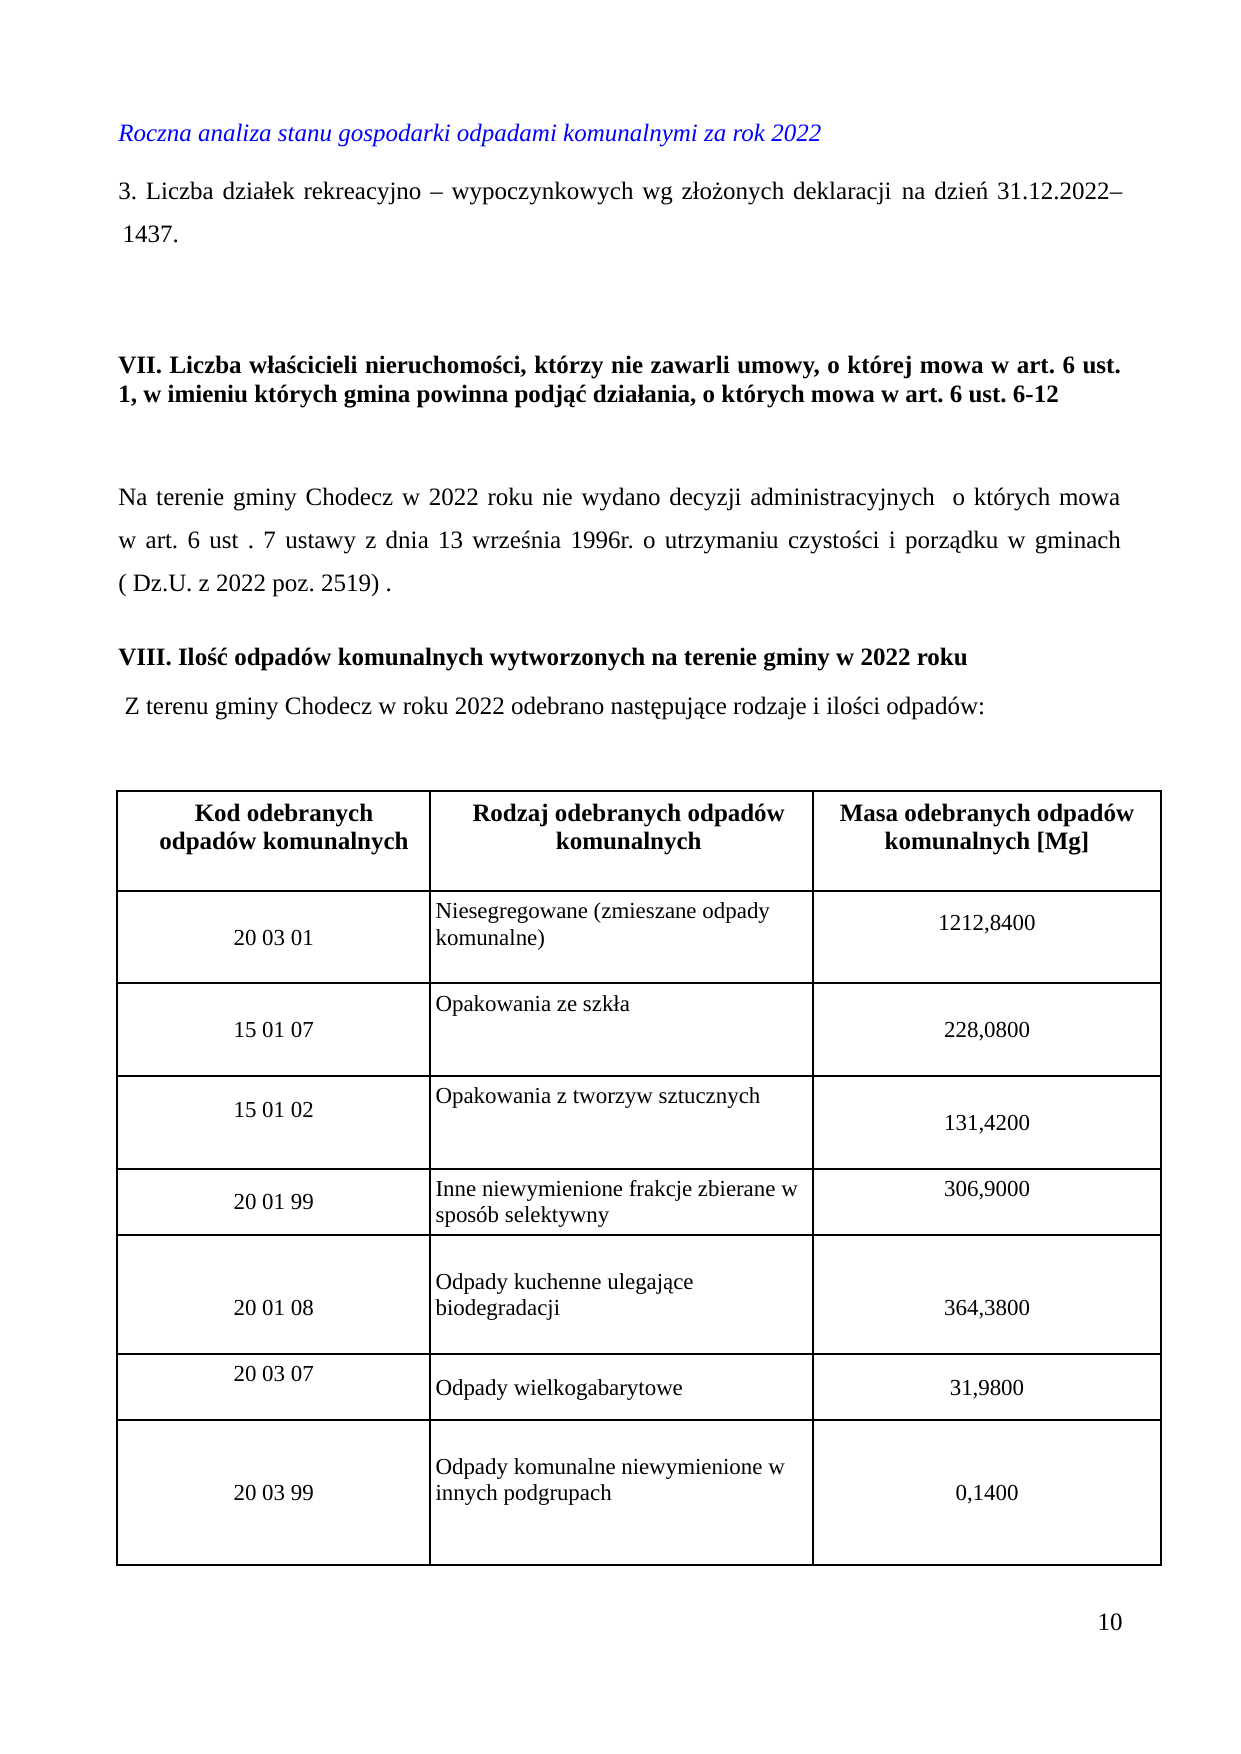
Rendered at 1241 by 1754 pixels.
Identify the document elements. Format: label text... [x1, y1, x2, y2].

table_cell Odpady komunalne niewymienione w innych podgrupach [431, 1421, 812, 1564]
table_cell Opakowania ze szkła [431, 984, 812, 1075]
table_cell 0,1400 [814, 1421, 1160, 1564]
table_cell Odpady kuchenne ulegające biodegradacji [431, 1236, 812, 1353]
table_cell 131,4200 [814, 1077, 1160, 1167]
table_cell 306,9000 [814, 1170, 1160, 1234]
table_cell Odpady wielkogabarytowe [431, 1355, 812, 1419]
text Na terenie gminy Chodecz w 2022 roku nie wydano decyzji administracyjnych o których mowa w art. 6 ust . 7 ustawy z dnia 13 września 1996r. o utrzymaniu czystości i porządku w gminach ( Dz.U. z 2022 poz. 2519) . [118, 482, 1122, 597]
table_cell 20 01 08 [118, 1236, 429, 1353]
table_cell 20 03 99 [118, 1421, 429, 1564]
table_cell 20 01 99 [118, 1170, 429, 1234]
table_header Kod odebranych odpadów komunalnych [118, 792, 429, 889]
table_cell 20 03 01 [118, 892, 429, 982]
table_cell 31,9800 [814, 1355, 1160, 1419]
text 3. Liczba działek rekreacyjno – wypoczynkowych wg złożonych deklaracji na dzień 31.12.2022– 1437. [118, 176, 1122, 248]
table_cell 228,0800 [814, 984, 1160, 1075]
table_cell 1212,8400 [814, 892, 1160, 982]
table_cell Niesegregowane (zmieszane odpady komunalne) [431, 892, 812, 982]
table_cell 20 03 07 [118, 1355, 429, 1419]
table_cell 364,3800 [814, 1236, 1160, 1353]
table_cell 15 01 07 [118, 984, 429, 1075]
table_header Rodzaj odebranych odpadów komunalnych [431, 792, 812, 889]
text Z terenu gminy Chodecz w roku 2022 odebrano następujące rodzaje i ilości odpadów: [118, 691, 1120, 719]
table_header Masa odebranych odpadów komunalnych [Mg] [814, 792, 1160, 889]
table_cell 15 01 02 [118, 1077, 429, 1167]
text VIII. Ilość odpadów komunalnych wytworzonych na terenie gminy w 2022 roku [118, 642, 1122, 670]
table_cell Opakowania z tworzyw sztucznych [431, 1077, 812, 1167]
table_cell Inne niewymienione frakcje zbierane w sposób selektywny [431, 1170, 812, 1234]
text VII. Liczba właścicieli nieruchomości, którzy nie zawarli umowy, o której mowa w art. 6 ust. 1, w imieniu których gmina powinna podjąć działania, o których mowa w art. 6 ust. 6-12 [118, 351, 1122, 408]
